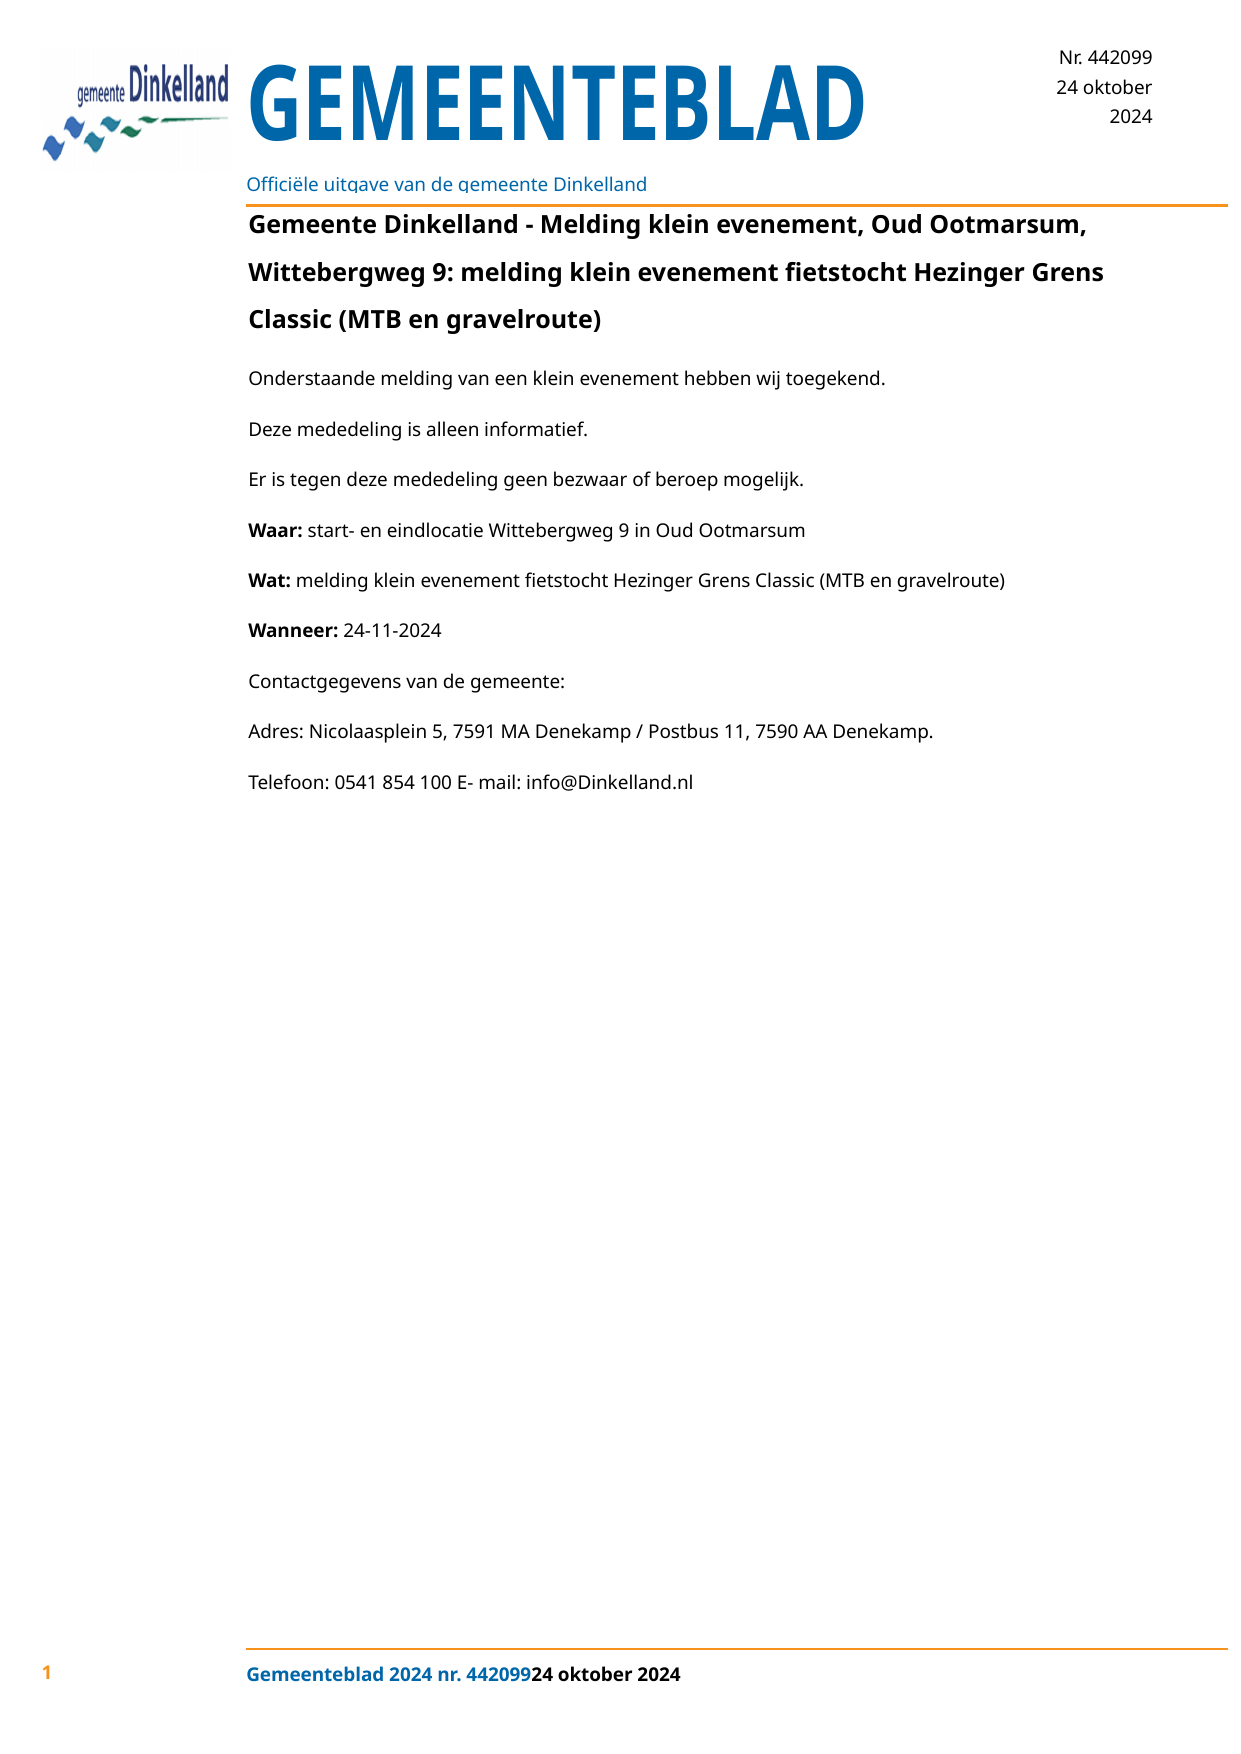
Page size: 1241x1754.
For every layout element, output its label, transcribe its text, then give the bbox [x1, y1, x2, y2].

text Contactgegevens van de gemeente: [248, 668, 1152, 694]
text Waar: start- en eindlocatie Wittebergweg 9 in Oud Ootmarsum [248, 517, 1152, 542]
text Adres: Nicolaasplein 5, 7591 MA Denekamp / Postbus 11, 7590 AA Denekamp. [248, 718, 1152, 744]
text Onderstaande melding van een klein evenement hebben wij toegekend. [248, 366, 1152, 391]
text Er is tegen deze mededeling geen bezwaar of beroep mogelijk. [248, 466, 1152, 492]
text Telefoon: 0541 854 100 E- mail: info@Dinkelland.nl [248, 769, 1152, 794]
text Deze mededeling is alleen informatief. [248, 416, 1152, 442]
text Wanneer: 24-11-2024 [248, 618, 1152, 643]
picture [41, 47, 231, 172]
text Wat: melding klein evenement fietstocht Hezinger Grens Classic (MTB en gravelroute) [248, 567, 1152, 593]
text Gemeente Dinkelland - Melding klein evenement, Oud Ootmarsum, Wittebergweg 9: melding klein evenement fietstocht Hezinger Grens Classic (MTB en gravelroute) [248, 207, 1152, 336]
